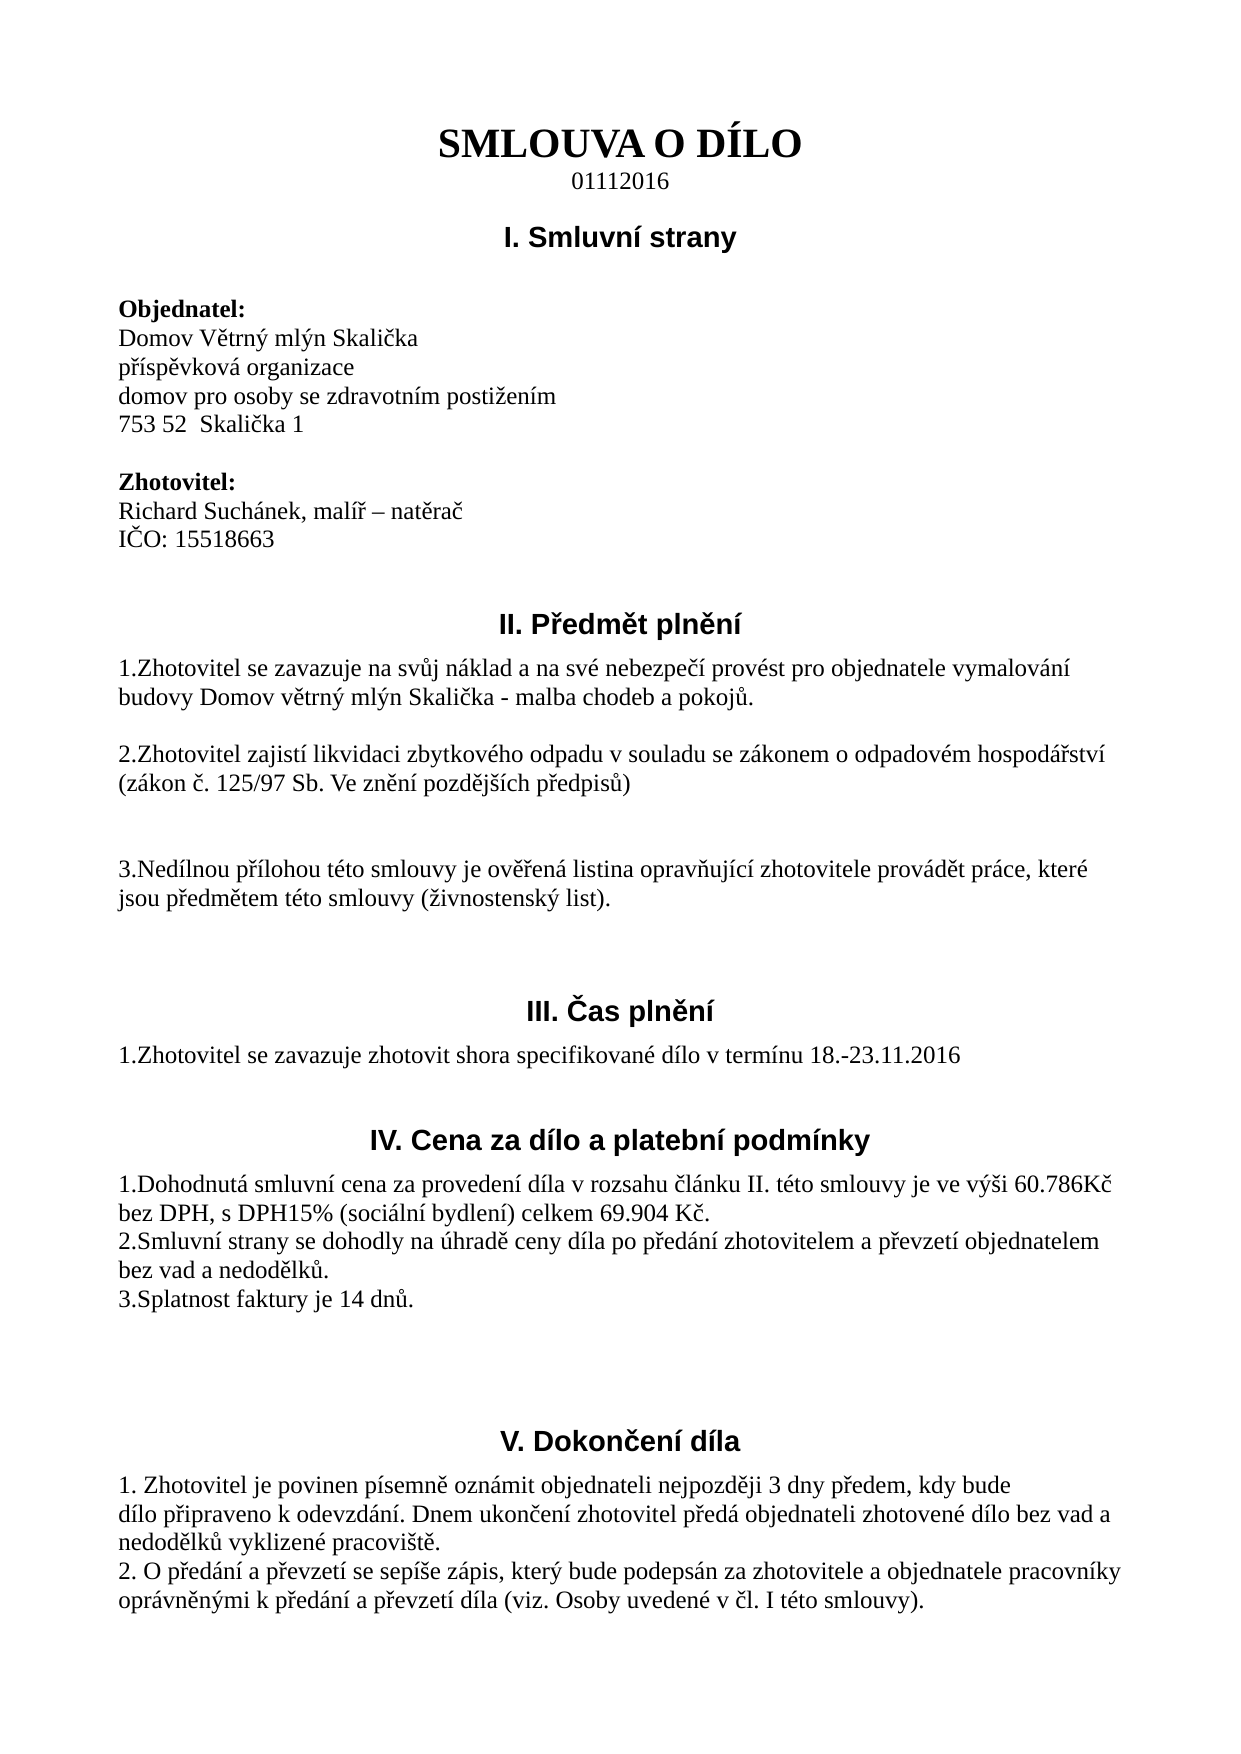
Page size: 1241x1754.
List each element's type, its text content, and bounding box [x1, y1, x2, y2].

text 753 52 Skalička 1 [118, 409, 1122, 438]
text Zhotovitel: [118, 467, 1122, 496]
text SMLOUVA O DÍLO [118, 118, 1122, 166]
text 01112016 [118, 166, 1122, 195]
text příspěvková organizace [118, 352, 1122, 381]
subtitle V. Dokončení díla [118, 1424, 1122, 1457]
text 2. O předání a převzetí se sepíše zápis, který bude podepsán za zhotovitele a objednatele pracovníky oprávněnými k předání a převzetí díla (viz. Osoby uvedené v čl. I této smlouvy). [118, 1556, 1122, 1614]
subtitle III. Čas plnění [118, 994, 1122, 1028]
list Zhotovitel se zavazuje na svůj náklad a na své nebezpečí provést pro objednatele vymalování budovy Domov větrný mlýn Skalička - malba chodeb a pokojů. [118, 653, 1122, 711]
list Zhotovitel zajistí likvidaci zbytkového odpadu v souladu se zákonem o odpadovém hospodářství (zákon č. 125/97 Sb. Ve znění pozdějších předpisů) [118, 739, 1122, 797]
list Smluvní strany se dohodly na úhradě ceny díla po předání zhotovitelem a převzetí objednatelem bez vad a nedodělků. [118, 1226, 1122, 1284]
text Domov Větrný mlýn Skalička [118, 323, 1122, 352]
text Objednatel: [118, 294, 1122, 323]
subtitle IV. Cena za dílo a platební podmínky [118, 1123, 1122, 1156]
list Zhotovitel se zavazuje zhotovit shora specifikované dílo v termínu 18.-23.11.2016 [118, 1040, 1122, 1069]
subtitle II. Předmět plnění [118, 607, 1122, 641]
subtitle I. Smluvní strany [118, 220, 1122, 253]
list Nedílnou přílohou této smlouvy je ověřená listina opravňující zhotovitele provádět práce, které jsou předmětem této smlouvy (živnostenský list). [118, 854, 1122, 912]
text domov pro osoby se zdravotním postižením [118, 381, 1122, 409]
list Dohodnutá smluvní cena za provedení díla v rozsahu článku II. této smlouvy je ve výši 60.786Kč bez DPH, s DPH15% (sociální bydlení) celkem 69.904 Kč. [118, 1169, 1122, 1226]
list Splatnost faktury je 14 dnů. [118, 1284, 1122, 1313]
text 1. Zhotovitel je povinen písemně oznámit objednateli nejpozději 3 dny předem, kdy bude dílo připraveno k odevzdání. Dnem ukončení zhotovitel předá objednateli zhotovené dílo bez vad a nedodělků vyklizené pracoviště. [118, 1470, 1122, 1556]
text Richard Suchánek, malíř – natěrač [118, 496, 1122, 524]
text IČO: 15518663 [118, 524, 1122, 553]
